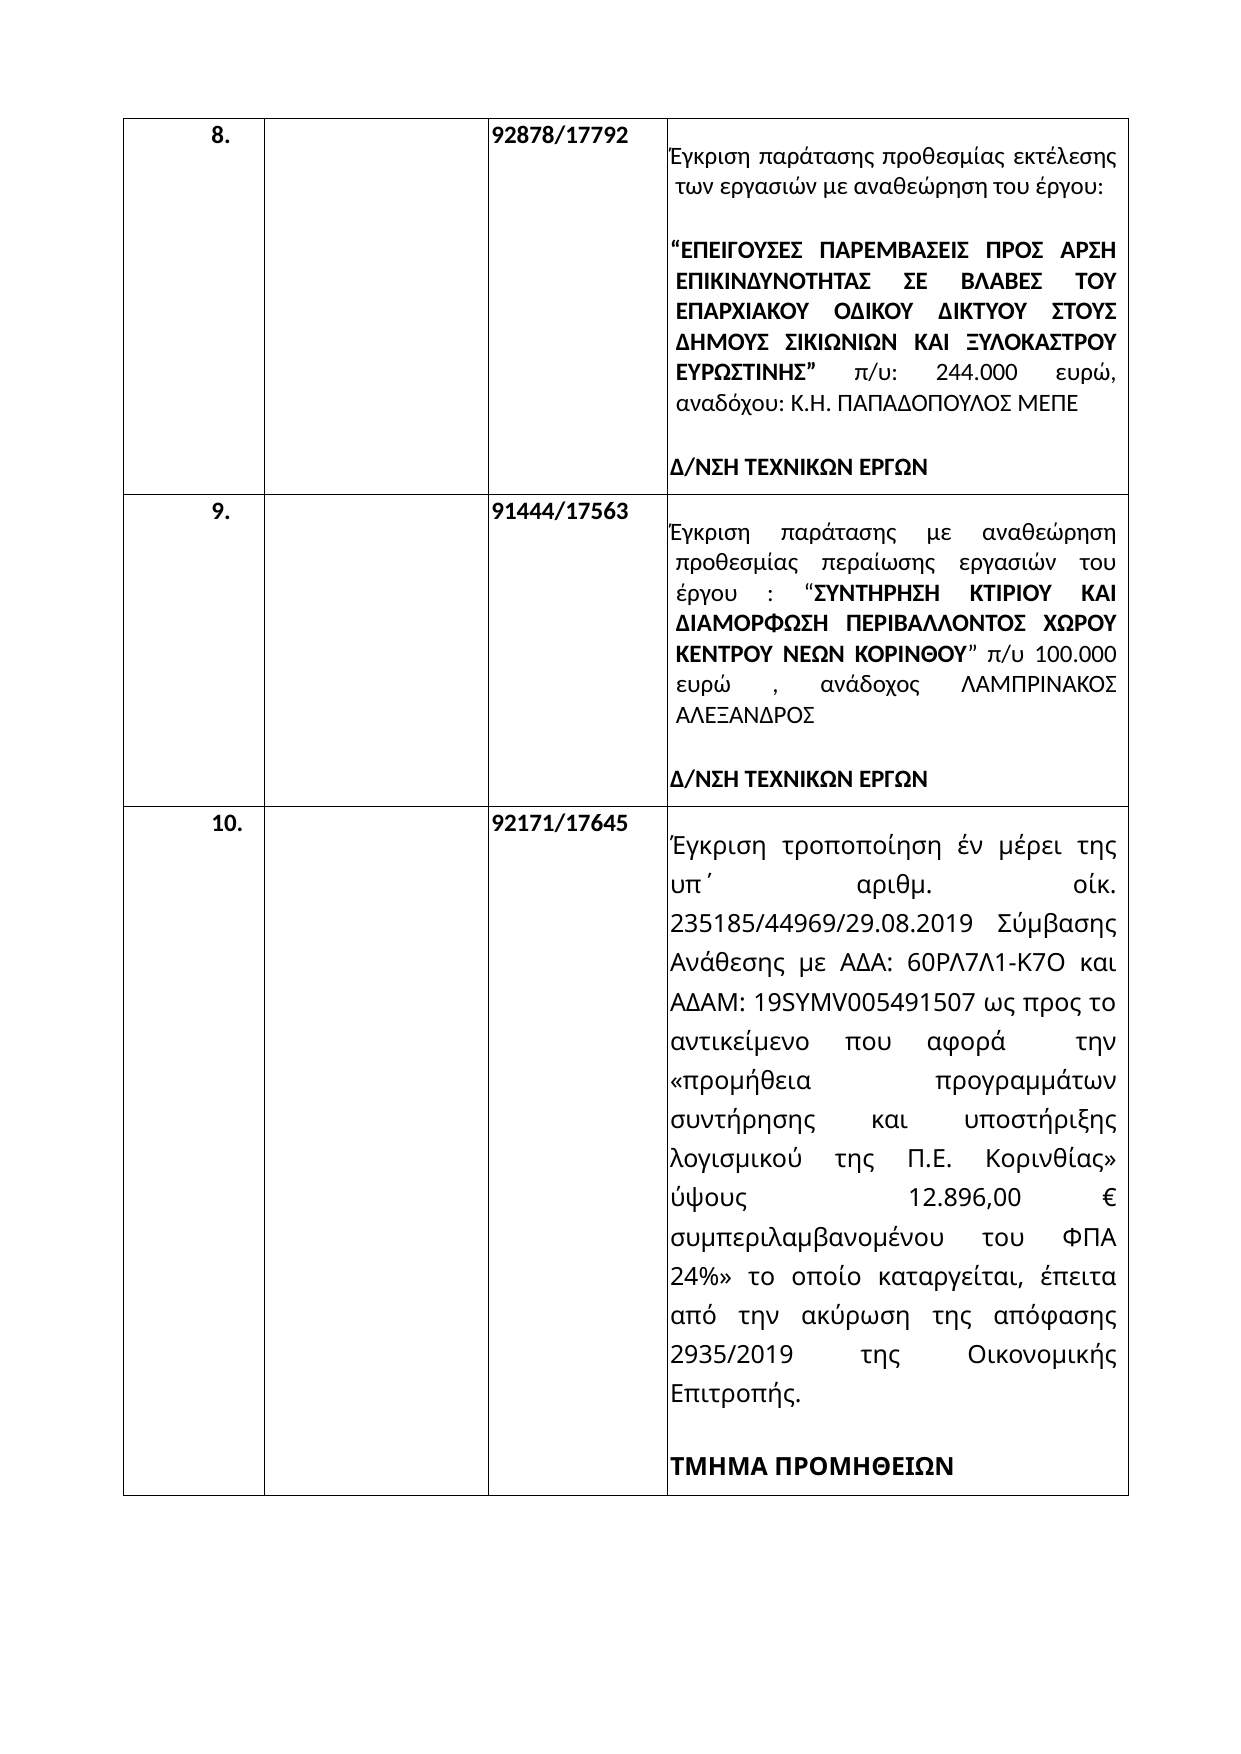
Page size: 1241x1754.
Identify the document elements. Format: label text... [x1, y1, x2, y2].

table_cell [124, 119, 264, 494]
table_cell Έγκριση παράτασης προθεσμίας εκτέλεσης των εργασιών με αναθεώρηση του έργου: “ΕΠΕΙΓΟΥΣΕΣ ΠΑΡΕΜΒΑΣΕΙΣ ΠΡΟΣ ΑΡΣΗ ΕΠΙΚΙΝΔΥΝΟΤΗΤΑΣ ΣΕ ΒΛΑΒΕΣ ΤΟΥ ΕΠΑΡΧΙΑΚΟΥ ΟΔΙΚΟΥ ΔΙΚΤΥΟΥ ΣΤΟΥΣ ΔΗΜΟΥΣ ΣΙΚΙΩΝΙΩΝ ΚΑΙ ΞΥΛΟΚΑΣΤΡΟΥ ΕΥΡΩΣΤΙΝΗΣ” π/υ: 244.000 ευρώ, αναδόχου: Κ.Η. ΠΑΠΑΔΟΠΟΥΛΟΣ ΜΕΠΕ Δ/ΝΣΗ ΤΕΧΝΙΚΩΝ ΕΡΓΩΝ [668, 119, 1128, 494]
table_cell 92878/17792 [489, 119, 667, 494]
table_cell [124, 495, 264, 806]
table_cell [265, 495, 488, 806]
table_cell Έγκριση παράτασης με αναθεώρηση προθεσμίας περαίωσης εργασιών του έργου : “ΣΥΝΤΗΡΗΣΗ ΚΤΙΡΙΟΥ ΚΑΙ ΔΙΑΜΟΡΦΩΣΗ ΠΕΡΙΒΑΛΛΟΝΤΟΣ ΧΩΡΟΥ ΚΕΝΤΡΟΥ ΝΕΩΝ ΚΟΡΙΝΘΟΥ” π/υ 100.000 ευρώ , ανάδοχος ΛΑΜΠΡΙΝΑΚΟΣ ΑΛΕΞΑΝΔΡΟΣ Δ/ΝΣΗ ΤΕΧΝΙΚΩΝ ΕΡΓΩΝ [668, 495, 1128, 806]
table_cell Έγκριση τροποποίηση έν μέρει της υπ΄ αριθμ. οίκ. 235185/44969/29.08.2019 Σύμβασης Ανάθεσης με ΑΔΑ: 60ΡΛ7Λ1-Κ7Ο και ΑΔΑΜ: 19SYMV005491507 ως προς το αντικείμενο που αφορά την «προμήθεια προγραμμάτων συντήρησης και υποστήριξης λογισμικού της Π.Ε. Κορινθίας» ύψους 12.896,00 € συμπεριλαμβανομένου του ΦΠΑ 24%» το οποίο καταργείται, έπειτα από την ακύρωση της απόφασης 2935/2019 της Οικονομικής Επιτροπής. ΤΜΗΜΑ ΠΡΟΜΗΘΕΙΩΝ [668, 807, 1128, 1495]
table_cell [265, 119, 488, 494]
table_cell [124, 807, 264, 1495]
table_cell 91444/17563 [489, 495, 667, 806]
table_cell [265, 807, 488, 1495]
table_cell 92171/17645 [489, 807, 667, 1495]
